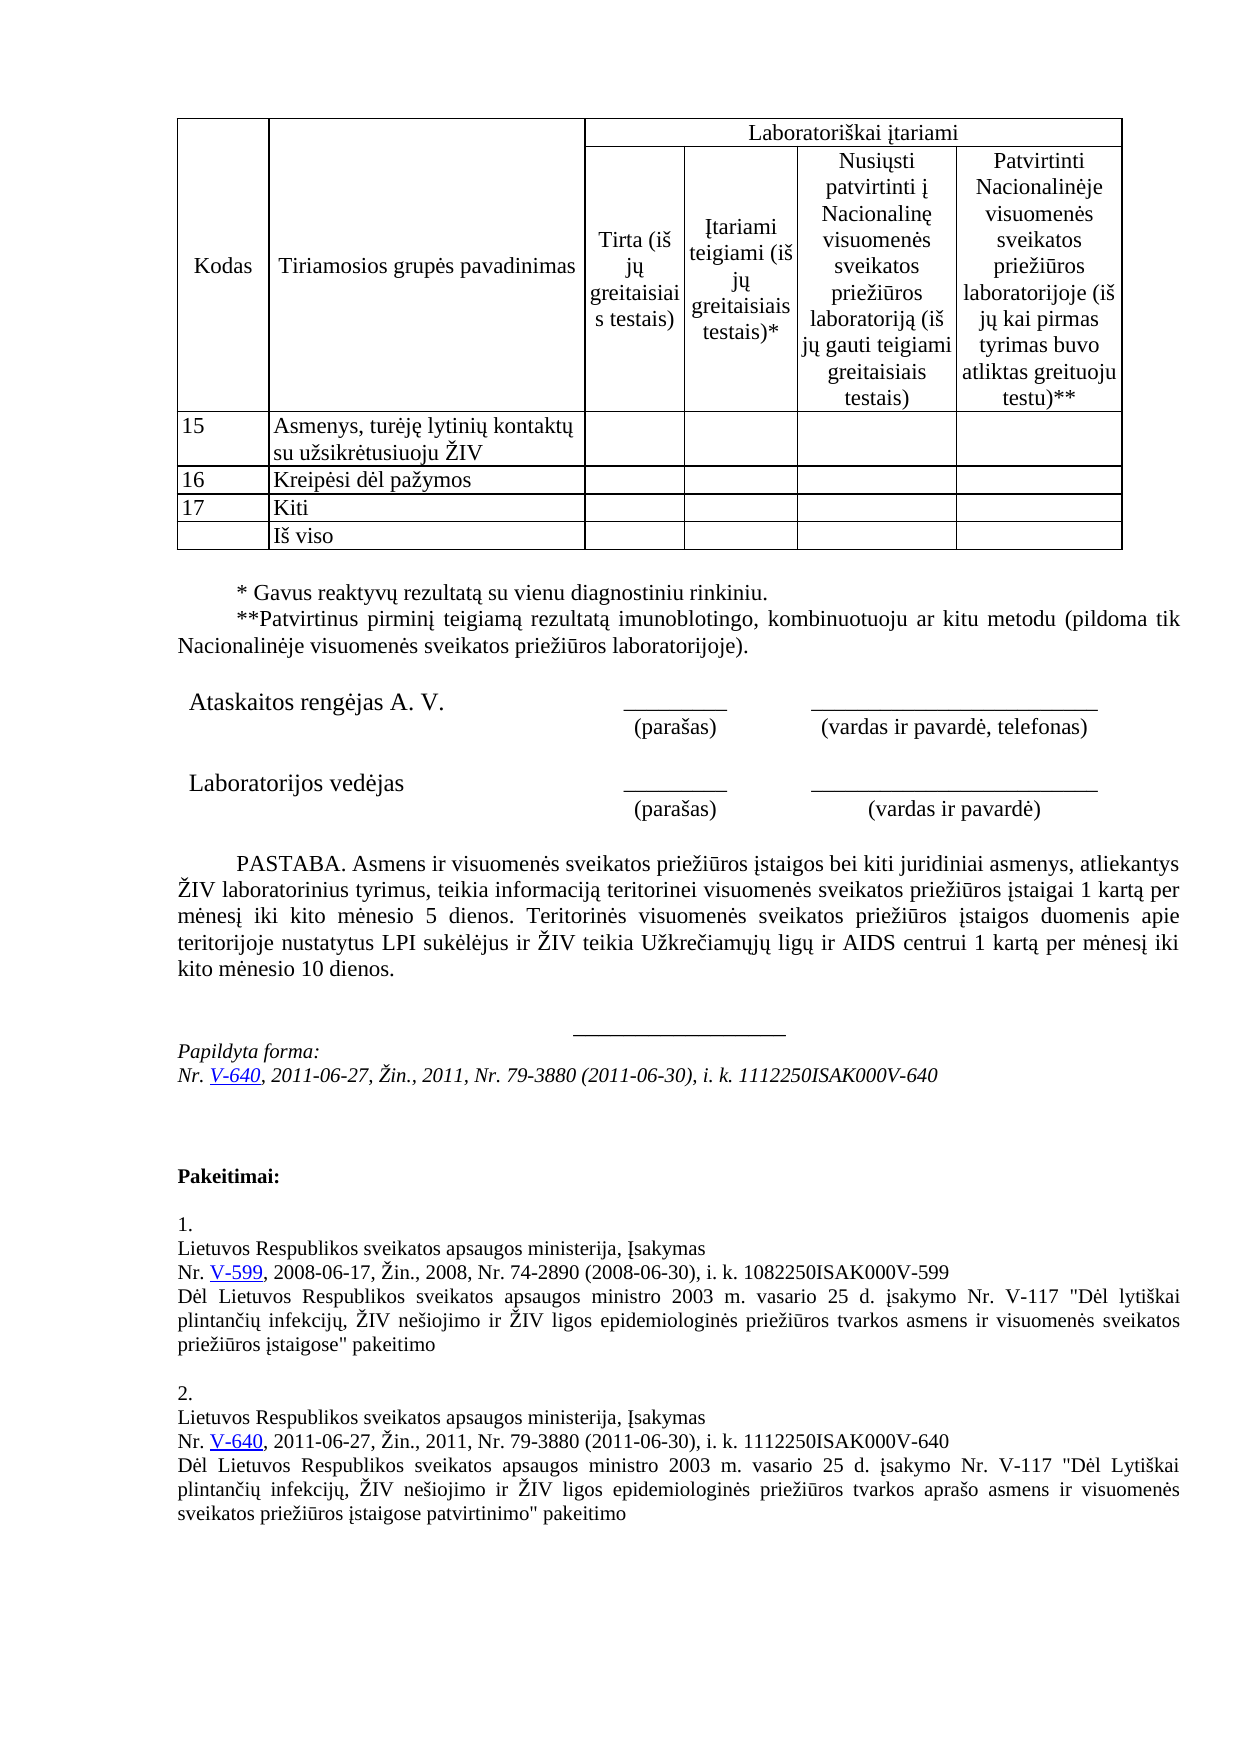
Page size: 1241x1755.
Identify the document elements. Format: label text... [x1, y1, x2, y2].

table_header _________ (parašas) [564, 687, 787, 739]
table_header Laboratoriškai įtariami [586, 119, 1121, 146]
text _________________ [177, 1010, 1181, 1039]
text Dėl Lietuvos Respublikos sveikatos apsaugos ministro 2003 m. vasario 25 d. įsakymo Nr. V-117 "Dėl lytiškai plintančių infekcijų, ŽIV nešiojimo ir ŽIV ligos epidemiologinės priežiūros tvarkos asmens ir visuomenės sveikatos priežiūros įstaigose" pakeitimo [177, 1284, 1181, 1356]
text Nr. V-640, 2011-06-27, Žin., 2011, Nr. 79-3880 (2011-06-30), i. k. 1112250ISAK000V-640 [177, 1429, 1181, 1453]
table_cell [586, 412, 684, 465]
text Pakeitimai: [177, 1164, 1181, 1188]
table_cell 16 [178, 467, 268, 493]
text Nr. V-599, 2008-06-17, Žin., 2008, Nr. 74-2890 (2008-06-30), i. k. 1082250ISAK000V-599 [177, 1260, 1181, 1284]
text **Patvirtinus pirminį teigiamą rezultatą imunoblotingo, kombinuotuoju ar kitu metodu (pildoma tik Nacionalinėje visuomenės sveikatos priežiūros laboratorijoje). [177, 605, 1181, 658]
text Nr. V-640, 2011-06-27, Žin., 2011, Nr. 79-3880 (2011-06-30), i. k. 1112250ISAK000V-640 [177, 1063, 1181, 1087]
text Lietuvos Respublikos sveikatos apsaugos ministerija, Įsakymas [177, 1236, 1181, 1260]
text 2. [177, 1381, 1181, 1404]
table_cell Įtariami teigiami (iš jų greitaisiais testais)* [685, 147, 797, 411]
text Papildyta forma: [177, 1039, 1181, 1063]
table_header _________________________ (vardas ir pavardė, telefonas) [787, 687, 1122, 739]
text Lietuvos Respublikos sveikatos apsaugos ministerija, Įsakymas [177, 1404, 1181, 1429]
table_cell [798, 495, 956, 521]
table_cell [685, 522, 797, 549]
table_cell Kiti [270, 495, 584, 521]
table_cell [586, 467, 684, 493]
table_cell [798, 412, 956, 465]
table_cell 17 [178, 495, 268, 521]
table_cell [586, 522, 684, 549]
text * Gavus reaktyvų rezultatą su vienu diagnostiniu rinkiniu. [177, 579, 1181, 605]
table_cell Kreipėsi dėl pažymos [270, 467, 584, 493]
text PASTABA. Asmens ir visuomenės sveikatos priežiūros įstaigos bei kiti juridiniai asmenys, atliekantys ŽIV laboratorinius tyrimus, teikia informaciją teritorinei visuomenės sveikatos priežiūros įstaigai 1 kartą per mėnesį iki kito mėnesio 5 dienos. Teritorinės visuomenės sveikatos priežiūros įstaigos duomenis apie teritorijoje nustatytus LPI sukėlėjus ir ŽIV teikia Užkrečiamųjų ligų ir AIDS centrui 1 kartą per mėnesį iki kito mėnesio 10 dienos. [177, 850, 1181, 981]
table_header _________________________ (vardas ir pavardė) [787, 768, 1122, 821]
table_cell Asmenys, turėję lytinių kontaktų su užsikrėtusiuoju ŽIV [270, 412, 584, 465]
table_cell 15 [178, 412, 268, 465]
table_cell [586, 495, 684, 521]
table_cell [957, 412, 1121, 465]
table_cell [178, 522, 268, 549]
table_cell [798, 522, 956, 549]
table_header _________ (parašas) [564, 768, 787, 821]
table_cell Nusiųsti patvirtinti į Nacionalinę visuomenės sveikatos priežiūros laboratoriją (iš jų gauti teigiami greitaisiais testais) [798, 147, 956, 411]
table_cell Iš viso [270, 522, 584, 549]
table_header Laboratorijos vedėjas [177, 768, 563, 821]
table_header Kodas [178, 119, 268, 411]
table_cell Patvirtinti Nacionalinėje visuomenės sveikatos priežiūros laboratorijoje (iš jų kai pirmas tyrimas buvo atliktas greituoju testu)** [957, 147, 1121, 411]
table_cell Tirta (iš jų greitaisiais testais) [586, 147, 684, 411]
table_header Ataskaitos rengėjas A. V. [177, 687, 563, 739]
table_cell [798, 467, 956, 493]
text 1. [177, 1212, 1181, 1236]
text Dėl Lietuvos Respublikos sveikatos apsaugos ministro 2003 m. vasario 25 d. įsakymo Nr. V-117 "Dėl Lytiškai plintančių infekcijų, ŽIV nešiojimo ir ŽIV ligos epidemiologinės priežiūros tvarkos aprašo asmens ir visuomenės sveikatos priežiūros įstaigose patvirtinimo" pakeitimo [177, 1453, 1181, 1525]
table_cell [957, 522, 1121, 549]
table_cell [957, 495, 1121, 521]
table_header Tiriamosios grupės pavadinimas [270, 119, 584, 411]
table_cell [957, 467, 1121, 493]
table_cell [685, 467, 797, 493]
table_cell [685, 412, 797, 465]
table_cell [685, 495, 797, 521]
